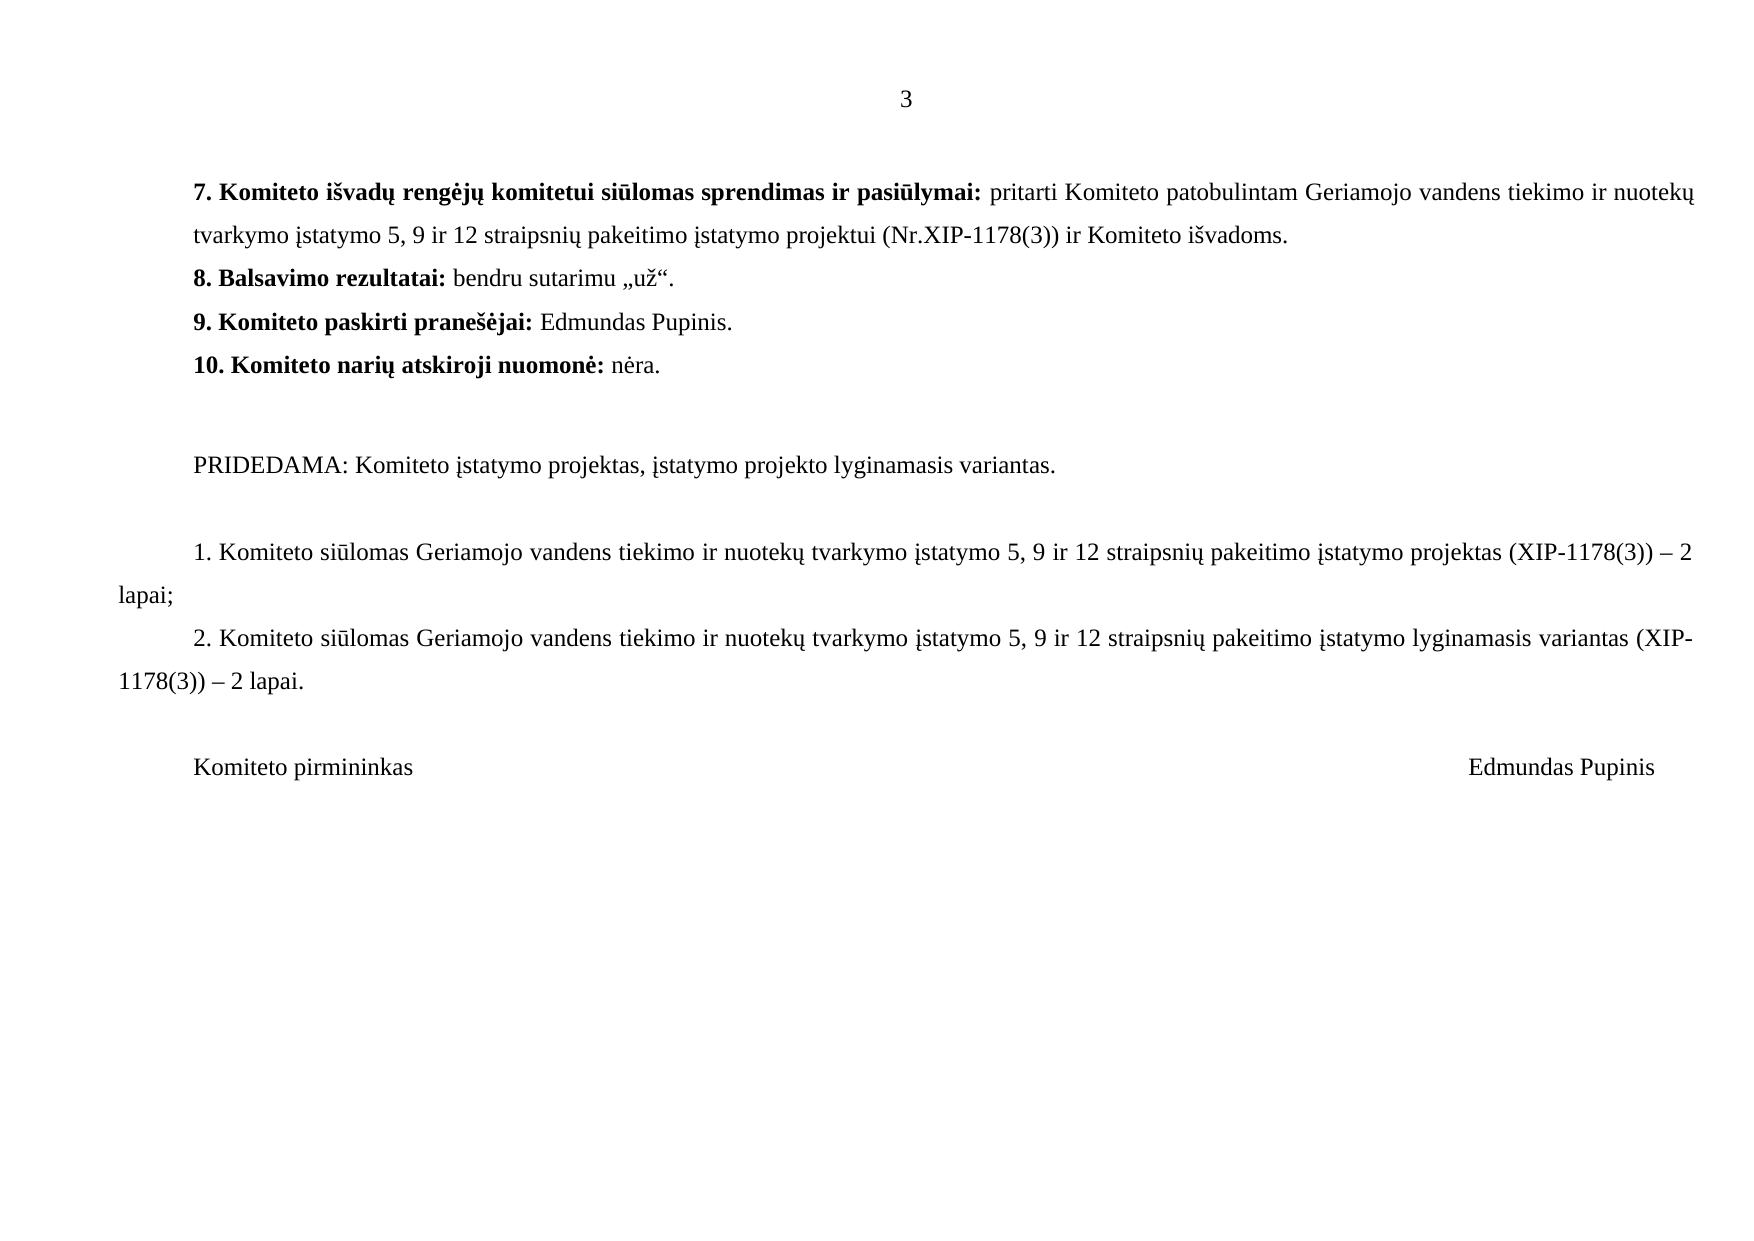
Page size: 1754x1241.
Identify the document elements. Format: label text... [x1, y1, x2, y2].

text 7. Komiteto išvadų rengėjų komitetui siūlomas sprendimas ir pasiūlymai: pritarti Komiteto patobulintam Geriamojo vandens tiekimo ir nuotekų tvarkymo įstatymo 5, 9 ir 12 straipsnių pakeitimo įstatymo projektui (Nr.XIP-1178(3)) ir Komiteto išvadoms. [193, 177, 1694, 249]
text 10. Komiteto narių atskiroji nuomonė: nėra. [118, 350, 1694, 378]
text 1. Komiteto siūlomas Geriamojo vandens tiekimo ir nuotekų tvarkymo įstatymo 5, 9 ir 12 straipsnių pakeitimo įstatymo projektas (XIP-1178(3)) – 2 lapai; [118, 537, 1694, 608]
text 9. Komiteto paskirti pranešėjai: Edmundas Pupinis. [118, 307, 1694, 335]
text 8. Balsavimo rezultatai: bendru sutarimu „už“. [118, 263, 1694, 292]
text PRIDEDAMA: Komiteto įstatymo projektas, įstatymo projekto lyginamasis variantas. [118, 450, 1694, 479]
text Komiteto pirmininkas Edmundas Pupinis [118, 752, 1694, 781]
text 2. Komiteto siūlomas Geriamojo vandens tiekimo ir nuotekų tvarkymo įstatymo 5, 9 ir 12 straipsnių pakeitimo įstatymo lyginamasis variantas (XIP-1178(3)) – 2 lapai. [118, 623, 1694, 695]
